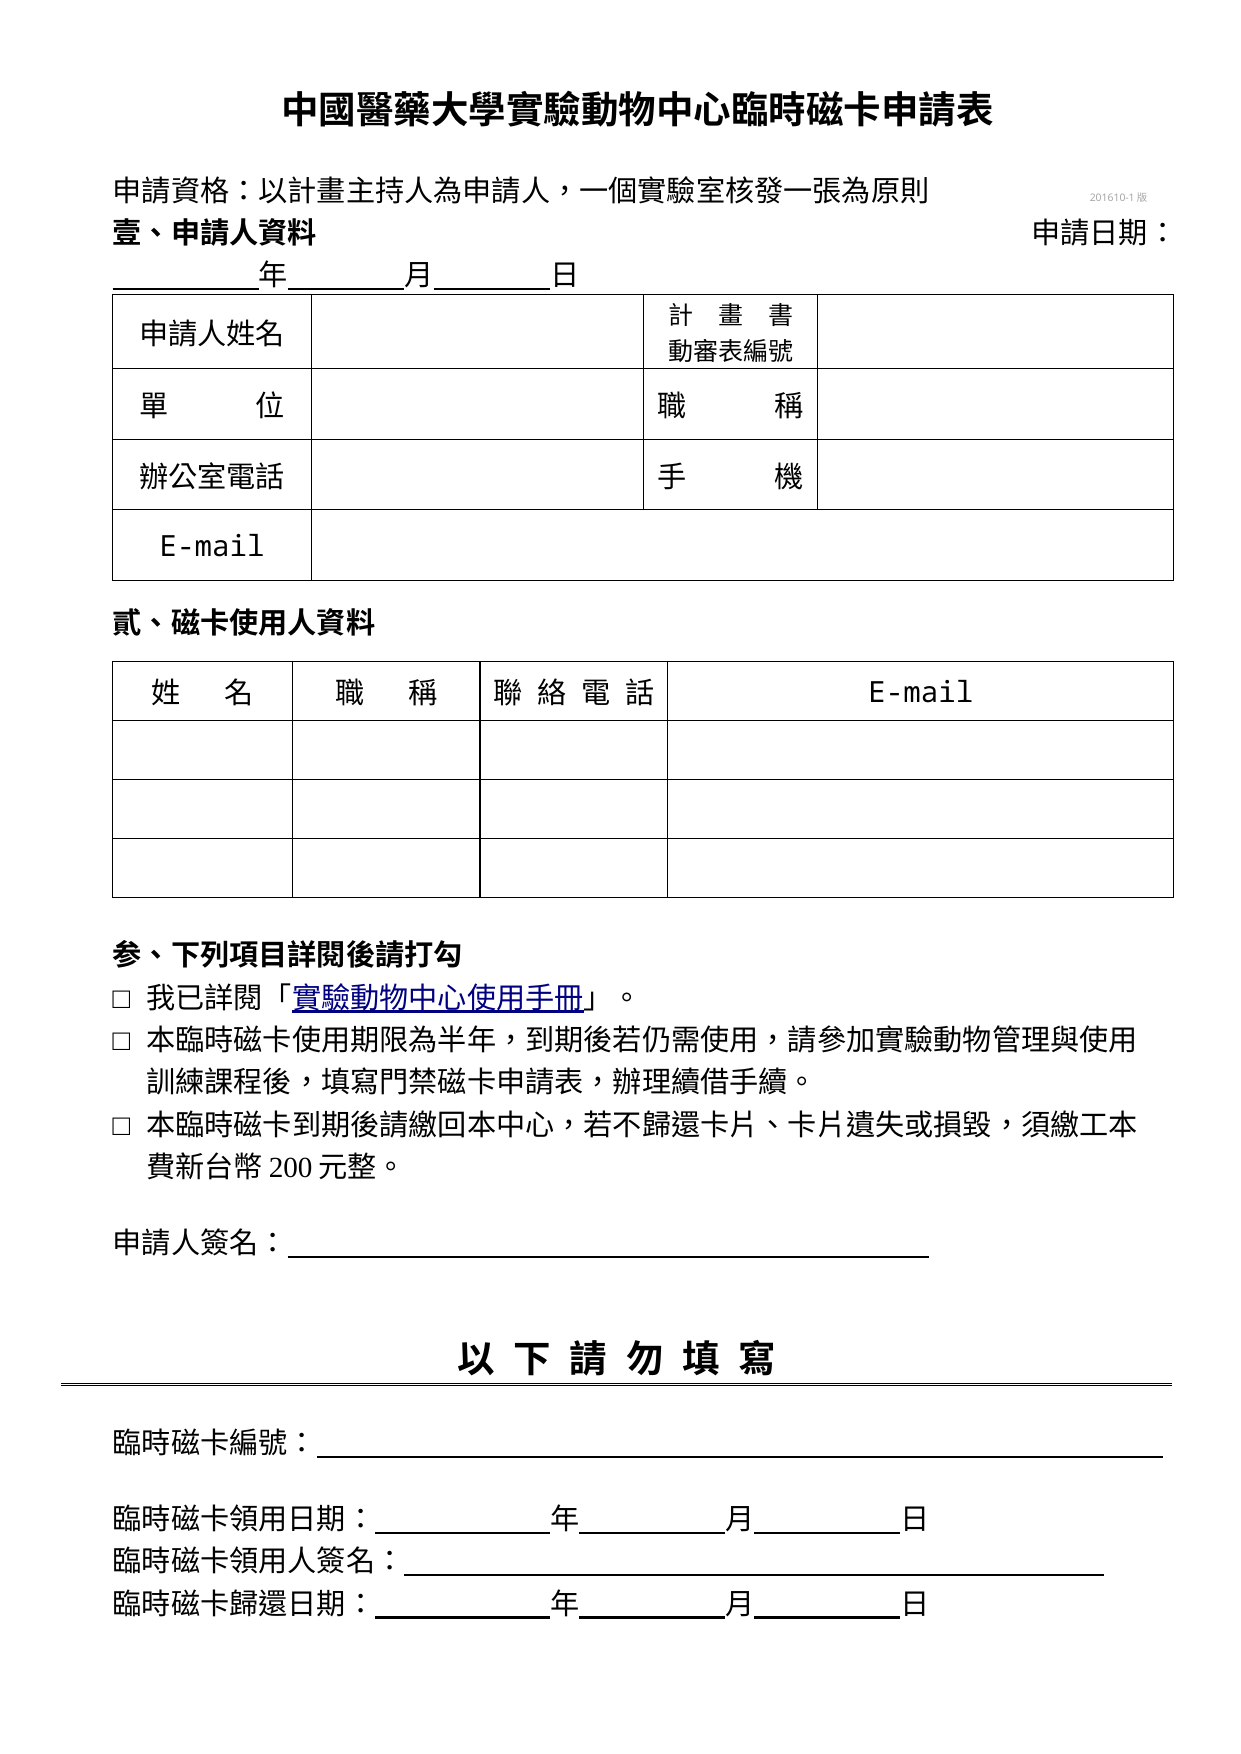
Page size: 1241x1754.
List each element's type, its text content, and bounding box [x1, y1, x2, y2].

table_cell [293, 721, 479, 779]
table_cell 手 機 [644, 440, 817, 509]
table_header [818, 295, 1173, 368]
table_cell [668, 721, 1173, 779]
table_cell [312, 510, 1173, 580]
text 申請人簽名： . [112, 1219, 1162, 1262]
table_cell [481, 780, 667, 838]
table_cell [113, 721, 292, 779]
text □ 我已詳閱「實驗動物中心使用手冊」。 [112, 974, 1162, 1017]
table_header 以 下 請 勿 填 寫 [61, 1329, 1172, 1383]
table_cell [481, 839, 667, 897]
table_cell [818, 440, 1173, 509]
text 貳、磁卡使用人資料 [112, 600, 1162, 642]
table_cell [113, 839, 292, 897]
text 申請資格：以計畫主持人為申請人，一個實驗室核發一張為原則 201610-1版 [112, 167, 1162, 209]
table_cell [312, 369, 643, 438]
table_cell [312, 440, 643, 509]
table_header 姓 名 [113, 662, 292, 720]
text 中國醫藥大學實驗動物中心臨時磁卡申請表 [112, 79, 1162, 134]
table_header [312, 295, 643, 368]
table_header 計 畫 書 動審表編號 [644, 295, 817, 368]
table_cell [293, 780, 479, 838]
text 参、下列項目詳閱後請打勾 [112, 932, 1162, 974]
table_cell [293, 839, 479, 897]
text 臨時磁卡領用日期： 年 月 日 [112, 1496, 1162, 1538]
text □ 本臨時磁卡到期後請繳回本中心，若不歸還卡片、卡片遺失或損毀，須繳工本費新台幣200元整。 [112, 1101, 1162, 1186]
text 臨時磁卡編號： . [112, 1420, 1162, 1496]
table_cell 職 稱 [644, 369, 817, 438]
text 壹、申請人資料 申請日期： 年 月 日 [112, 209, 1162, 294]
text 臨時磁卡領用人簽名： . [112, 1538, 1162, 1580]
table_cell 辦公室電話 [113, 440, 311, 509]
table_header 職 稱 [293, 662, 479, 720]
text □ 本臨時磁卡使用期限為半年，到期後若仍需使用，請參加實驗動物管理與使用訓練課程後，填寫門禁磁卡申請表，辦理續借手續。 [112, 1017, 1162, 1101]
table_cell [113, 780, 292, 838]
table_cell E-mail [113, 510, 311, 580]
table_cell [668, 839, 1173, 897]
table_cell [818, 369, 1173, 438]
table_header 申請人姓名 [113, 295, 311, 368]
table_cell [481, 721, 667, 779]
text 臨時磁卡歸還日期： 年 月 日 [112, 1580, 1162, 1622]
table_cell 單 位 [113, 369, 311, 438]
table_cell [668, 780, 1173, 838]
table_header 聯 絡 電 話 [481, 662, 667, 720]
table_header E-mail [668, 662, 1173, 720]
